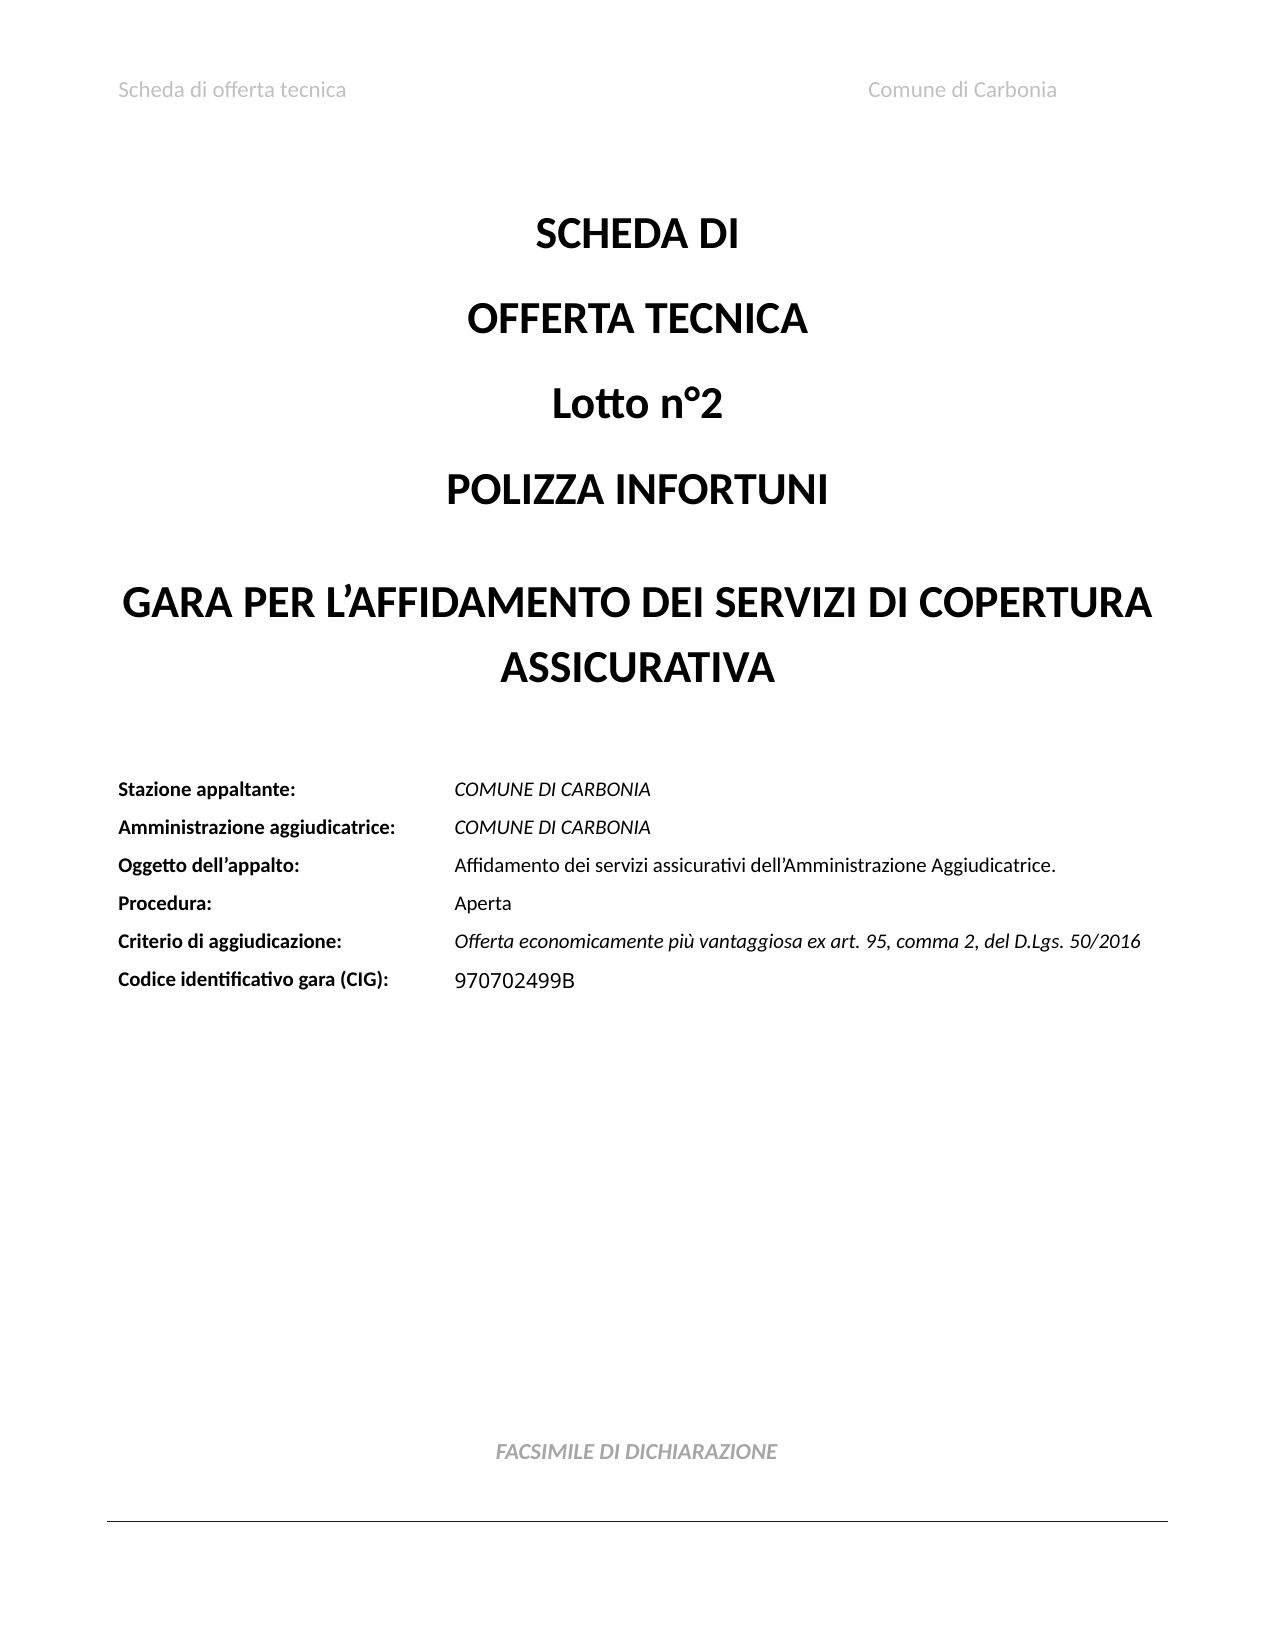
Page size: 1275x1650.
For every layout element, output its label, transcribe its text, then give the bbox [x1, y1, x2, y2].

table_cell Aperta [443, 890, 1179, 928]
text Lotto n°2 [118, 374, 1157, 430]
table_cell Procedura: [107, 890, 443, 928]
text POLIZZA INFORTUNI [118, 459, 1157, 516]
table_header COMUNE DI CARBONIA [443, 777, 1179, 814]
table_cell Codice identificativo gara (CIG): [107, 966, 443, 1020]
table_cell Oggetto dell’appalto: [107, 853, 443, 890]
text GARA PER L’AFFIDAMENTO DEI SERVIZI DI COPERTURA ASSICURATIVA [118, 573, 1157, 694]
text FACSIMILE DI DICHIARAZIONE [118, 1437, 1157, 1465]
table_cell Affidamento dei servizi assicurativi dell’Amministrazione Aggiudicatrice. [443, 853, 1179, 890]
table_cell Amministrazione aggiudicatrice: [107, 815, 443, 852]
table_cell Criterio di aggiudicazione: [107, 928, 443, 966]
table_header Stazione appaltante: [107, 777, 443, 814]
table_cell Offerta economicamente più vantaggiosa ex art. 95, comma 2, del D.Lgs. 50/2016 [443, 928, 1179, 966]
table_cell COMUNE DI CARBONIA [443, 815, 1179, 852]
table_cell 970702499B [443, 966, 1179, 1020]
text SCHEDA DI [118, 204, 1157, 260]
text OFFERTA TECNICA [118, 289, 1157, 345]
